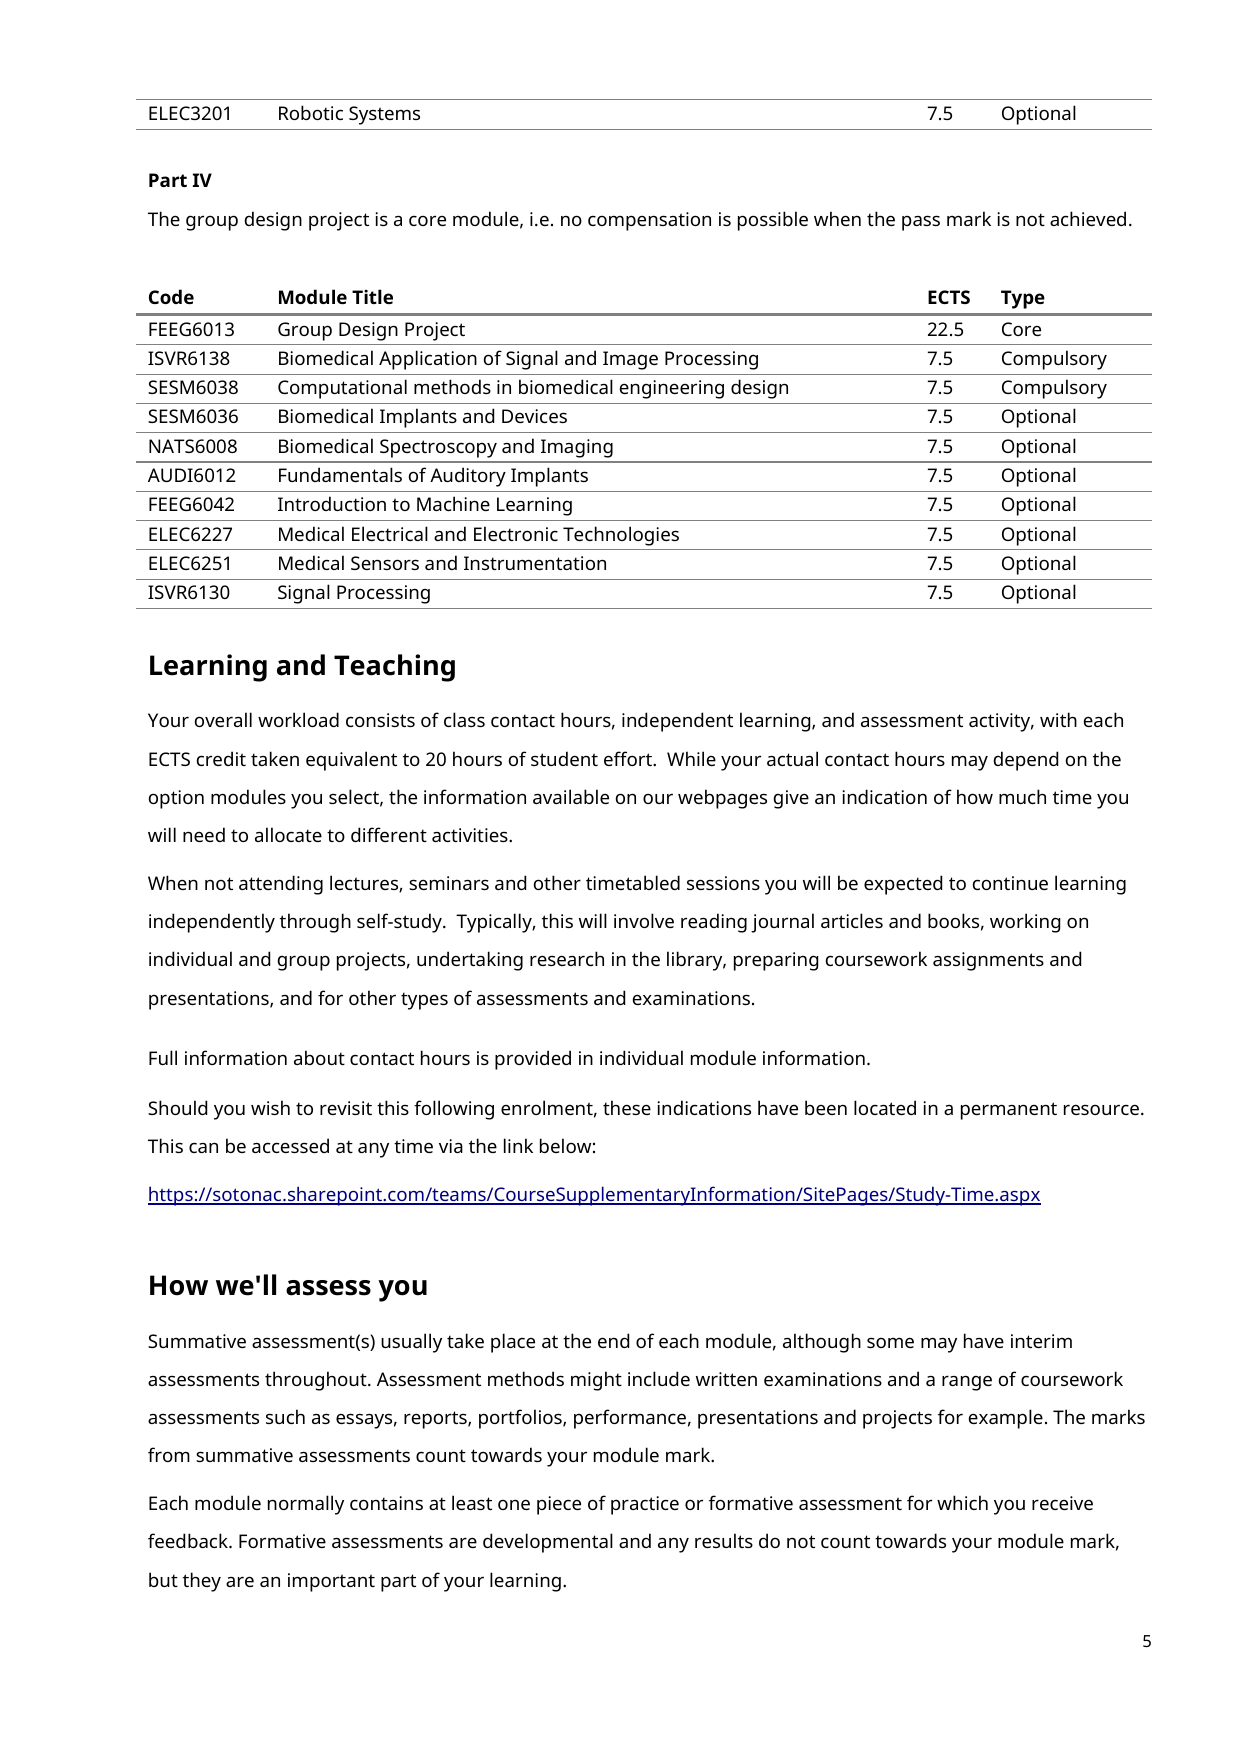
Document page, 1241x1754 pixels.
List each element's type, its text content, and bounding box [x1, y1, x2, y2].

table_cell 7.5 [916, 492, 989, 520]
text https://sotonac.sharepoint.com/teams/CourseSupplementaryInformation/SitePages/Study-Time.aspx [148, 1181, 1152, 1207]
table_cell ISVR6138 [136, 345, 266, 373]
table_cell Compulsory [989, 345, 1152, 373]
table_cell Biomedical Application of Signal and Image Processing [266, 345, 916, 373]
table_cell SESM6038 [136, 375, 266, 403]
table_cell Medical Electrical and Electronic Technologies [266, 521, 916, 549]
table_cell Optional [989, 550, 1152, 578]
table_cell Group Design Project [266, 316, 916, 344]
table_cell Core [989, 316, 1152, 344]
table_cell ELEC3201 [136, 100, 266, 128]
table_cell Compulsory [989, 375, 1152, 403]
table_cell 7.5 [916, 521, 989, 549]
text Should you wish to revisit this following enrolment, these indications have been located in a permanent resource. This can be accessed at any time via the link below: [148, 1096, 1152, 1159]
table_cell 7.5 [916, 433, 989, 461]
table_cell SESM6036 [136, 404, 266, 432]
table_cell 22.5 [916, 316, 989, 344]
table_cell Signal Processing [266, 580, 916, 608]
table_cell 7.5 [916, 550, 989, 578]
table_cell Part IV The group design project is a core module, i.e. no compensation is possible when the pass mark is not achieved. [136, 130, 1152, 285]
table_cell Optional [989, 433, 1152, 461]
table_cell Biomedical Spectroscopy and Imaging [266, 433, 916, 461]
table_cell Fundamentals of Auditory Implants [266, 463, 916, 491]
table_cell Optional [989, 100, 1152, 128]
table_cell NATS6008 [136, 433, 266, 461]
table_cell Introduction to Machine Learning [266, 492, 916, 520]
table_cell 7.5 [916, 345, 989, 373]
table_cell FEEG6013 [136, 316, 266, 344]
table_cell 7.5 [916, 580, 989, 608]
table_cell Optional [989, 404, 1152, 432]
table_cell Optional [989, 492, 1152, 520]
text Full information about contact hours is provided in individual module information. [148, 1045, 1152, 1070]
table_cell ELEC6227 [136, 521, 266, 549]
table_cell Type [989, 285, 1152, 313]
text Your overall workload consists of class contact hours, independent learning, and assessment activity, with each ECTS credit taken equivalent to 20 hours of student effort. While your actual contact hours may depend on the option modules you select, the information available on our webpages give an indication of how much time you will need to allocate to different activities. [148, 708, 1152, 848]
table_cell Code [136, 285, 266, 313]
table_cell 7.5 [916, 375, 989, 403]
table_cell Robotic Systems [266, 100, 916, 128]
table_cell Optional [989, 463, 1152, 491]
table_cell Computational methods in biomedical engineering design [266, 375, 916, 403]
table_cell Medical Sensors and Instrumentation [266, 550, 916, 578]
table_cell ECTS [916, 285, 989, 313]
table_cell Biomedical Implants and Devices [266, 404, 916, 432]
table_cell FEEG6042 [136, 492, 266, 520]
text When not attending lectures, seminars and other timetabled sessions you will be expected to continue learning independently through self-study. Typically, this will involve reading journal articles and books, working on individual and group projects, undertaking research in the library, preparing coursework assignments and presentations, and for other types of assessments and examinations. [148, 870, 1152, 1010]
table_cell ISVR6130 [136, 580, 266, 608]
subtitle How we'll assess you [148, 1267, 1152, 1303]
table_cell Optional [989, 521, 1152, 549]
text Each module normally contains at least one piece of practice or formative assessment for which you receive feedback. Formative assessments are developmental and any results do not count towards your module mark, but they are an important part of your learning. [148, 1490, 1152, 1592]
subtitle Learning and Teaching [148, 646, 1152, 683]
table_cell AUDI6012 [136, 463, 266, 491]
table_cell 7.5 [916, 463, 989, 491]
text Summative assessment(s) usually take place at the end of each module, although some may have interim assessments throughout. Assessment methods might include written examinations and a range of coursework assessments such as essays, reports, portfolios, performance, presentations and projects for example. The marks from summative assessments count towards your module mark. [148, 1328, 1152, 1468]
table_cell ELEC6251 [136, 550, 266, 578]
table_cell Optional [989, 580, 1152, 608]
table_cell 7.5 [916, 100, 989, 128]
table_cell 7.5 [916, 404, 989, 432]
table_cell Module Title [266, 285, 916, 313]
